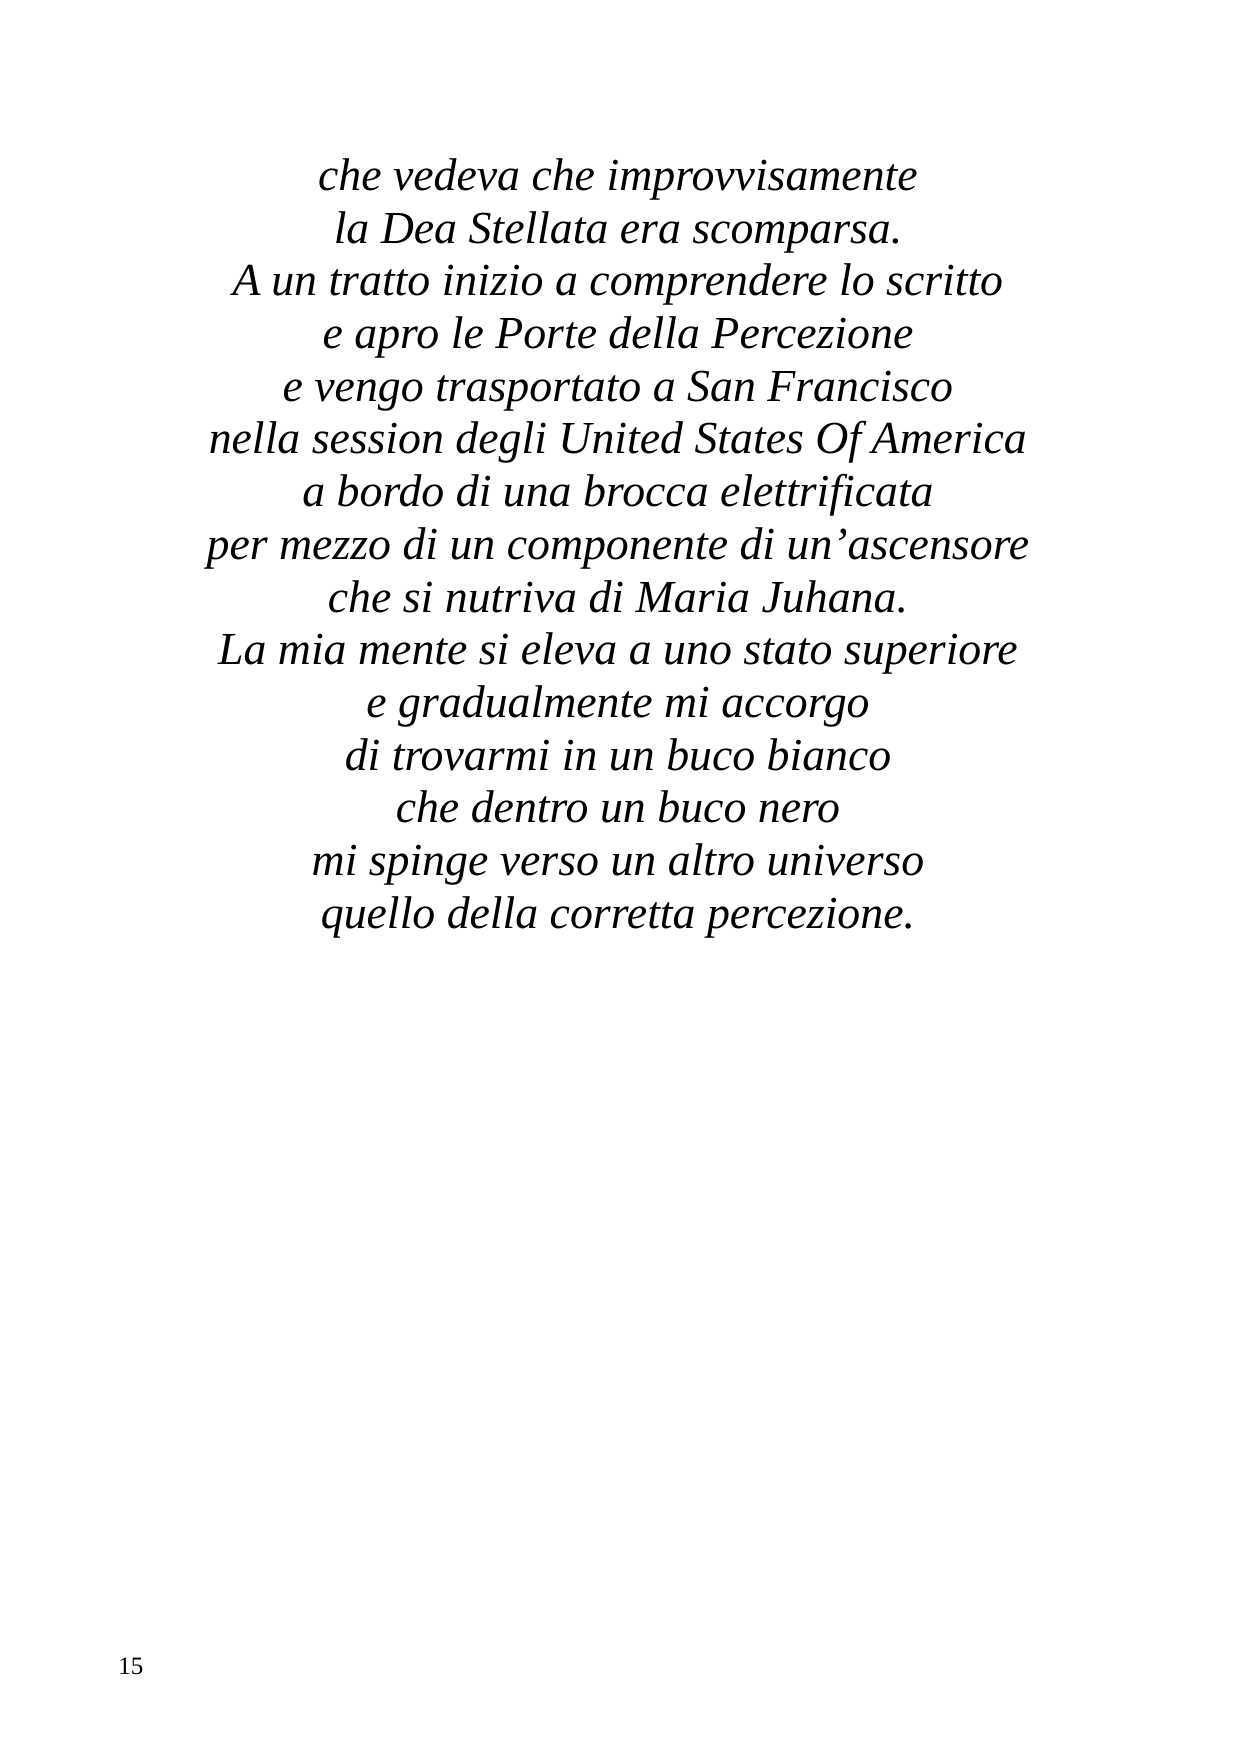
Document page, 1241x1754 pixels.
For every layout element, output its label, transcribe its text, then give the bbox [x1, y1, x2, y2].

text A un tratto inizio a comprendere lo scritto [118, 253, 1122, 306]
text a bordo di una brocca elettrificata [118, 464, 1122, 517]
text di trovarmi in un buco bianco [118, 727, 1122, 780]
text che dentro un buco nero [118, 780, 1122, 833]
text nella session degli United States Of America [118, 411, 1122, 464]
text quello della corretta percezione. [118, 886, 1122, 938]
text e apro le Porte della Percezione [118, 306, 1122, 358]
text che si nutriva di Maria Juhana. [118, 569, 1122, 622]
text mi spinge verso un altro universo [118, 833, 1122, 886]
text che vedeva che improvvisamente [118, 148, 1122, 200]
text la Dea Stellata era scomparsa. [118, 200, 1122, 253]
text per mezzo di un componente di un’ascensore [118, 517, 1122, 569]
text e vengo trasportato a San Francisco [118, 358, 1122, 411]
text e gradualmente mi accorgo [118, 675, 1122, 727]
text La mia mente si eleva a uno stato superiore [118, 622, 1122, 675]
